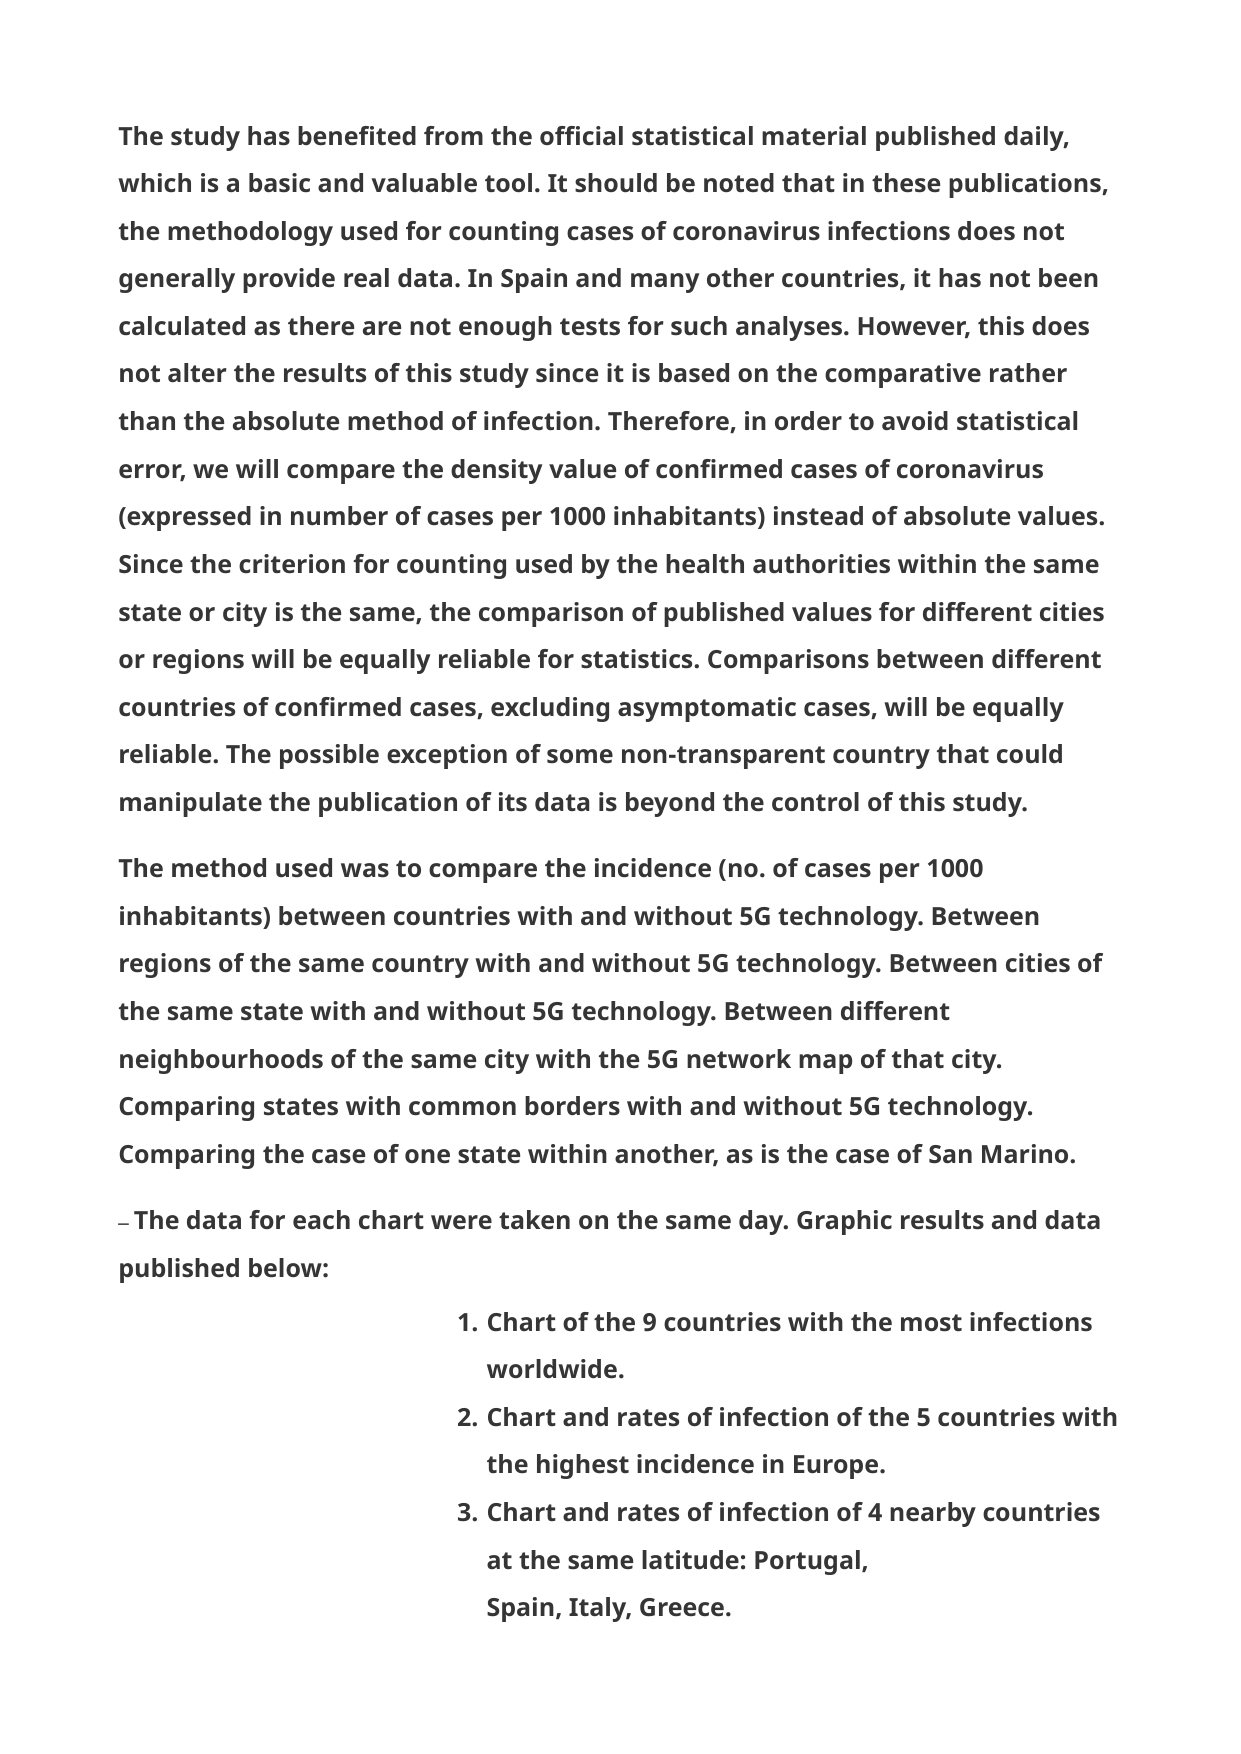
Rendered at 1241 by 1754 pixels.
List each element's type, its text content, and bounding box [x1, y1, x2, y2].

subtitle The method used was to compare the incidence (no. of cases per 1000 inhabitants) between countries with and without 5G technology. Between regions of the same country with and without 5G technology. Between cities of the same state with and without 5G technology. Between different neighbourhoods of the same city with the 5G network map of that city. Comparing states with common borders with and without 5G technology. Comparing the case of one state within another, as is the case of San Marino. [118, 851, 1122, 1171]
subtitle Spain, Italy, Greece. [457, 1590, 1122, 1624]
subtitle Chart and rates of infection of 4 nearby countries at the same latitude: Portugal, [457, 1495, 1122, 1576]
subtitle Chart and rates of infection of the 5 countries with the highest incidence in Europe. [457, 1399, 1122, 1481]
subtitle Chart of the 9 countries with the most infections worldwide. [457, 1304, 1122, 1386]
subtitle – The data for each chart were taken on the same day. Graphic results and data published below: [118, 1203, 1122, 1284]
subtitle The study has benefited from the official statistical material published daily, which is a basic and valuable tool. It should be noted that in these publications, the methodology used for counting cases of coronavirus infections does not generally provide real data. In Spain and many other countries, it has not been calculated as there are not enough tests for such analyses. However, this does not alter the results of this study since it is based on the comparative rather than the absolute method of infection. Therefore, in order to avoid statistical error, we will compare the density value of confirmed cases of coronavirus (expressed in number of cases per 1000 inhabitants) instead of absolute values. Since the criterion for counting used by the health authorities within the same state or city is the same, the comparison of published values for different cities or regions will be equally reliable for statistics. Comparisons between different countries of confirmed cases, excluding asymptomatic cases, will be equally reliable. The possible exception of some non-transparent country that could manipulate the publication of its data is beyond the control of this study. [118, 118, 1122, 819]
